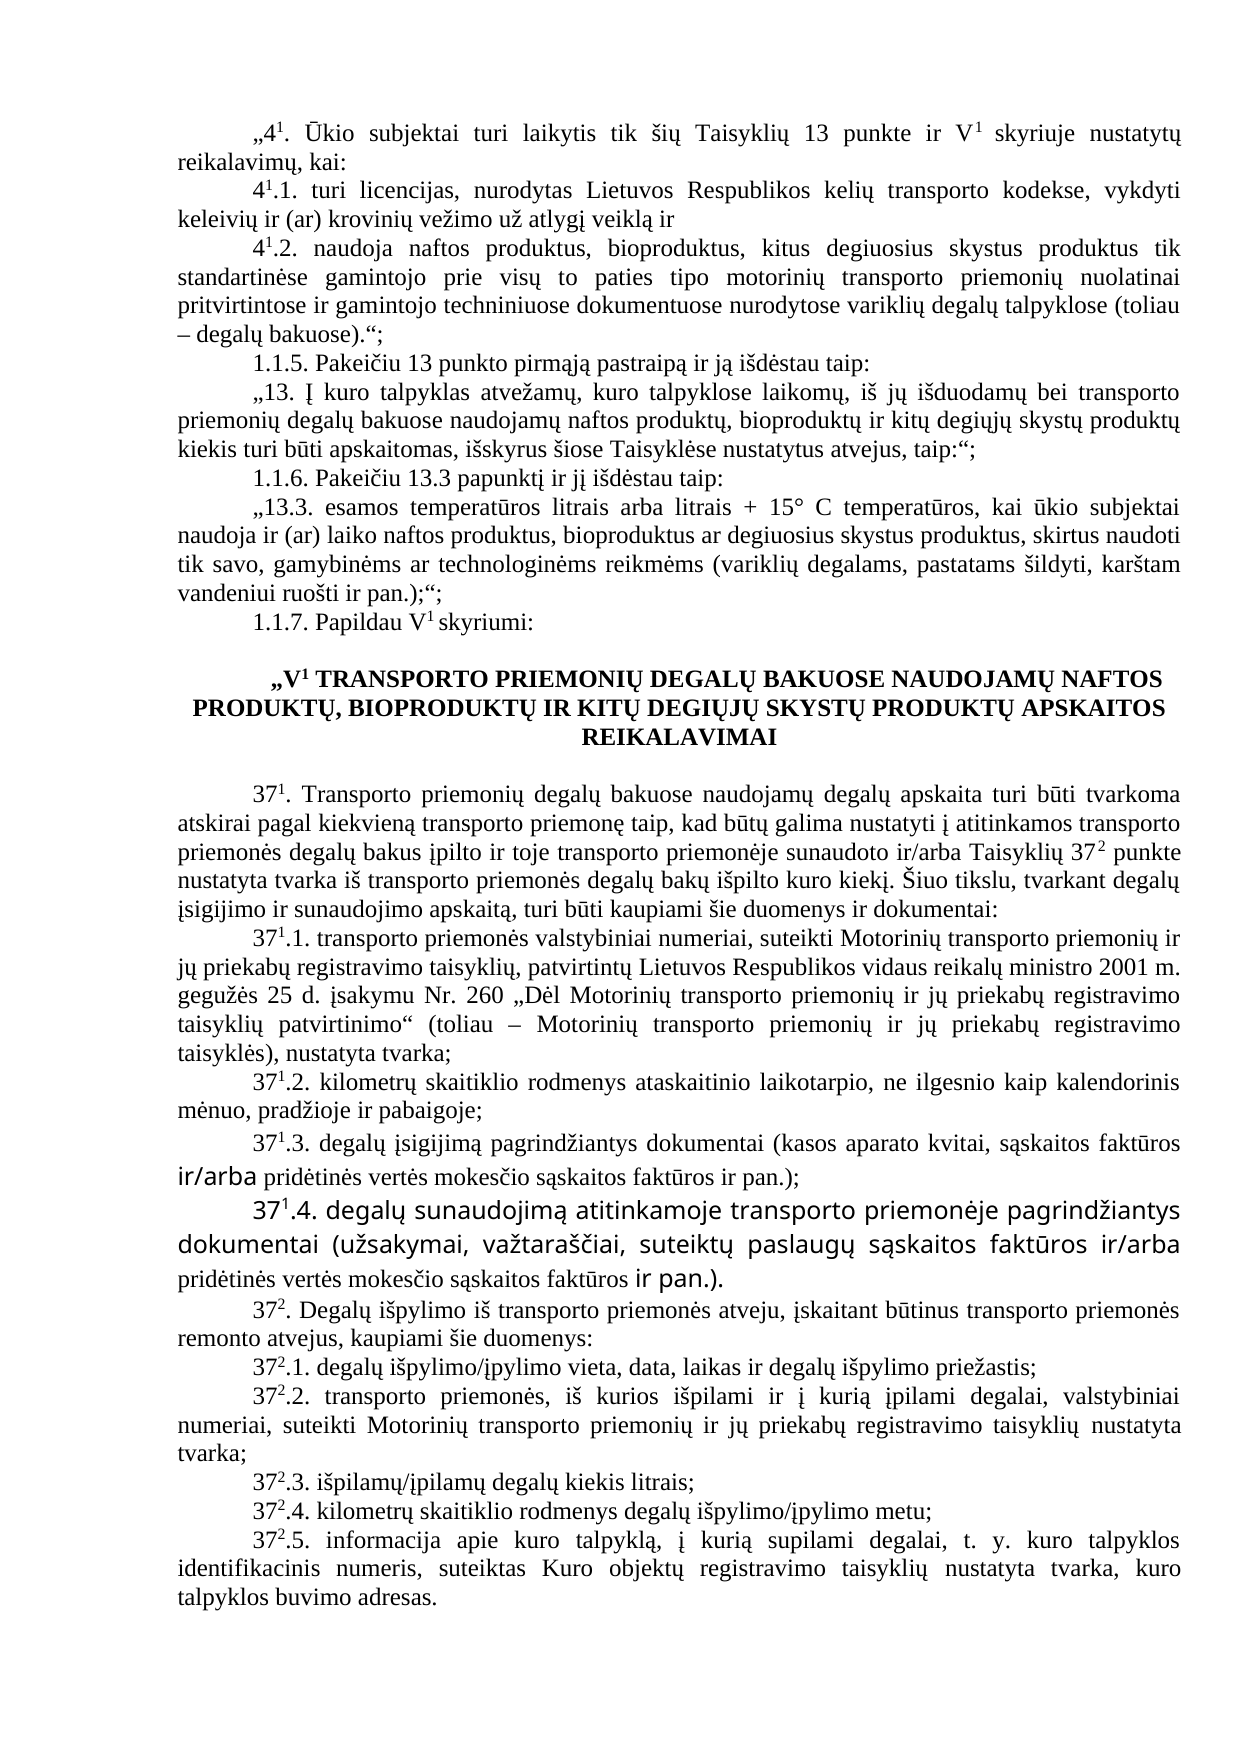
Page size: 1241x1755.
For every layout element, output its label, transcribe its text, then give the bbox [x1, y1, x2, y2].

text „41. Ūkio subjektai turi laikytis tik šių Taisyklių 13 punkte ir V1 skyriuje nustatytų reikalavimų, kai: [177, 118, 1181, 176]
text 1.1.6. Pakeičiu 13.3 papunktį ir jį išdėstau taip: [177, 463, 1181, 492]
text 371.3. degalų įsigijimą pagrindžiantys dokumentai (kasos aparato kvitai, sąskaitos faktūros ir/arba pridėtinės vertės mokesčio sąskaitos faktūros ir pan.); [177, 1124, 1181, 1192]
text 372.1. degalų išpylimo/įpylimo vieta, data, laikas ir degalų išpylimo priežastis; [177, 1352, 1181, 1381]
text 371. Transporto priemonių degalų bakuose naudojamų degalų apskaita turi būti tvarkoma atskirai pagal kiekvieną transporto priemonę taip, kad būtų galima nustatyti į atitinkamos transporto priemonės degalų bakus įpilto ir toje transporto priemonėje sunaudoto ir/arba Taisyklių 372 punkte nustatyta tvarka iš transporto priemonės degalų bakų išpilto kuro kiekį. Šiuo tikslu, tvarkant degalų įsigijimo ir sunaudojimo apskaitą, turi būti kaupiami šie duomenys ir dokumentai: [177, 779, 1181, 923]
text 371.2. kilometrų skaitiklio rodmenys ataskaitinio laikotarpio, ne ilgesnio kaip kalendorinis mėnuo, pradžioje ir pabaigoje; [177, 1067, 1181, 1124]
text „V1 TRANSPORTO PRIEMONIŲ DEGALŲ BAKUOSE NAUDOJAMŲ NAFTOS PRODUKTŲ, BIOPRODUKTŲ IR KITŲ DEGIŲJŲ SKYSTŲ PRODUKTŲ APSKAITOS REIKALAVIMAI [177, 664, 1181, 751]
text 372.4. kilometrų skaitiklio rodmenys degalų išpylimo/įpylimo metu; [177, 1496, 1181, 1525]
text 372.3. išpilamų/įpilamų degalų kiekis litrais; [177, 1467, 1181, 1496]
text 372.5. informacija apie kuro talpyklą, į kurią supilami degalai, t. y. kuro talpyklos identifikacinis numeris, suteiktas Kuro objektų registravimo taisyklių nustatyta tvarka, kuro talpyklos buvimo adresas. [177, 1525, 1181, 1611]
text 372. Degalų išpylimo iš transporto priemonės atveju, įskaitant būtinus transporto priemonės remonto atvejus, kaupiami šie duomenys: [177, 1295, 1181, 1352]
text 41.1. turi licencijas, nurodytas Lietuvos Respublikos kelių transporto kodekse, vykdyti keleivių ir (ar) krovinių vežimo už atlygį veiklą ir [177, 176, 1181, 233]
text 371.4. degalų sunaudojimą atitinkamoje transporto priemonėje pagrindžiantys dokumentai (užsakymai, važtaraščiai, suteiktų paslaugų sąskaitos faktūros ir/arba pridėtinės vertės mokesčio sąskaitos faktūros ir pan.). [177, 1192, 1181, 1295]
text 41.2. naudoja naftos produktus, bioproduktus, kitus degiuosius skystus produktus tik standartinėse gamintojo prie visų to paties tipo motorinių transporto priemonių nuolatinai pritvirtintose ir gamintojo techniniuose dokumentuose nurodytose variklių degalų talpyklose (toliau – degalų bakuose).“; [177, 233, 1181, 348]
text „13. Į kuro talpyklas atvežamų, kuro talpyklose laikomų, iš jų išduodamų bei transporto priemonių degalų bakuose naudojamų naftos produktų, bioproduktų ir kitų degiųjų skystų produktų kiekis turi būti apskaitomas, išskyrus šiose Taisyklėse nustatytus atvejus, taip:“; [177, 377, 1181, 463]
text 372.2. transporto priemonės, iš kurios išpilami ir į kurią įpilami degalai, valstybiniai numeriai, suteikti Motorinių transporto priemonių ir jų priekabų registravimo taisyklių nustatyta tvarka; [177, 1381, 1181, 1467]
text 1.1.5. Pakeičiu 13 punkto pirmąją pastraipą ir ją išdėstau taip: [177, 348, 1181, 377]
text 1.1.7. Papildau V1 skyriumi: [177, 607, 1181, 636]
text 371.1. transporto priemonės valstybiniai numeriai, suteikti Motorinių transporto priemonių ir jų priekabų registravimo taisyklių, patvirtintų Lietuvos Respublikos vidaus reikalų ministro 2001 m. gegužės 25 d. įsakymu Nr. 260 „Dėl Motorinių transporto priemonių ir jų priekabų registravimo taisyklių patvirtinimo“ (toliau – Motorinių transporto priemonių ir jų priekabų registravimo taisyklės), nustatyta tvarka; [177, 923, 1181, 1067]
text „13.3. esamos temperatūros litrais arba litrais + 15° C temperatūros, kai ūkio subjektai naudoja ir (ar) laiko naftos produktus, bioproduktus ar degiuosius skystus produktus, skirtus naudoti tik savo, gamybinėms ar technologinėms reikmėms (variklių degalams, pastatams šildyti, karštam vandeniui ruošti ir pan.);“; [177, 492, 1181, 607]
